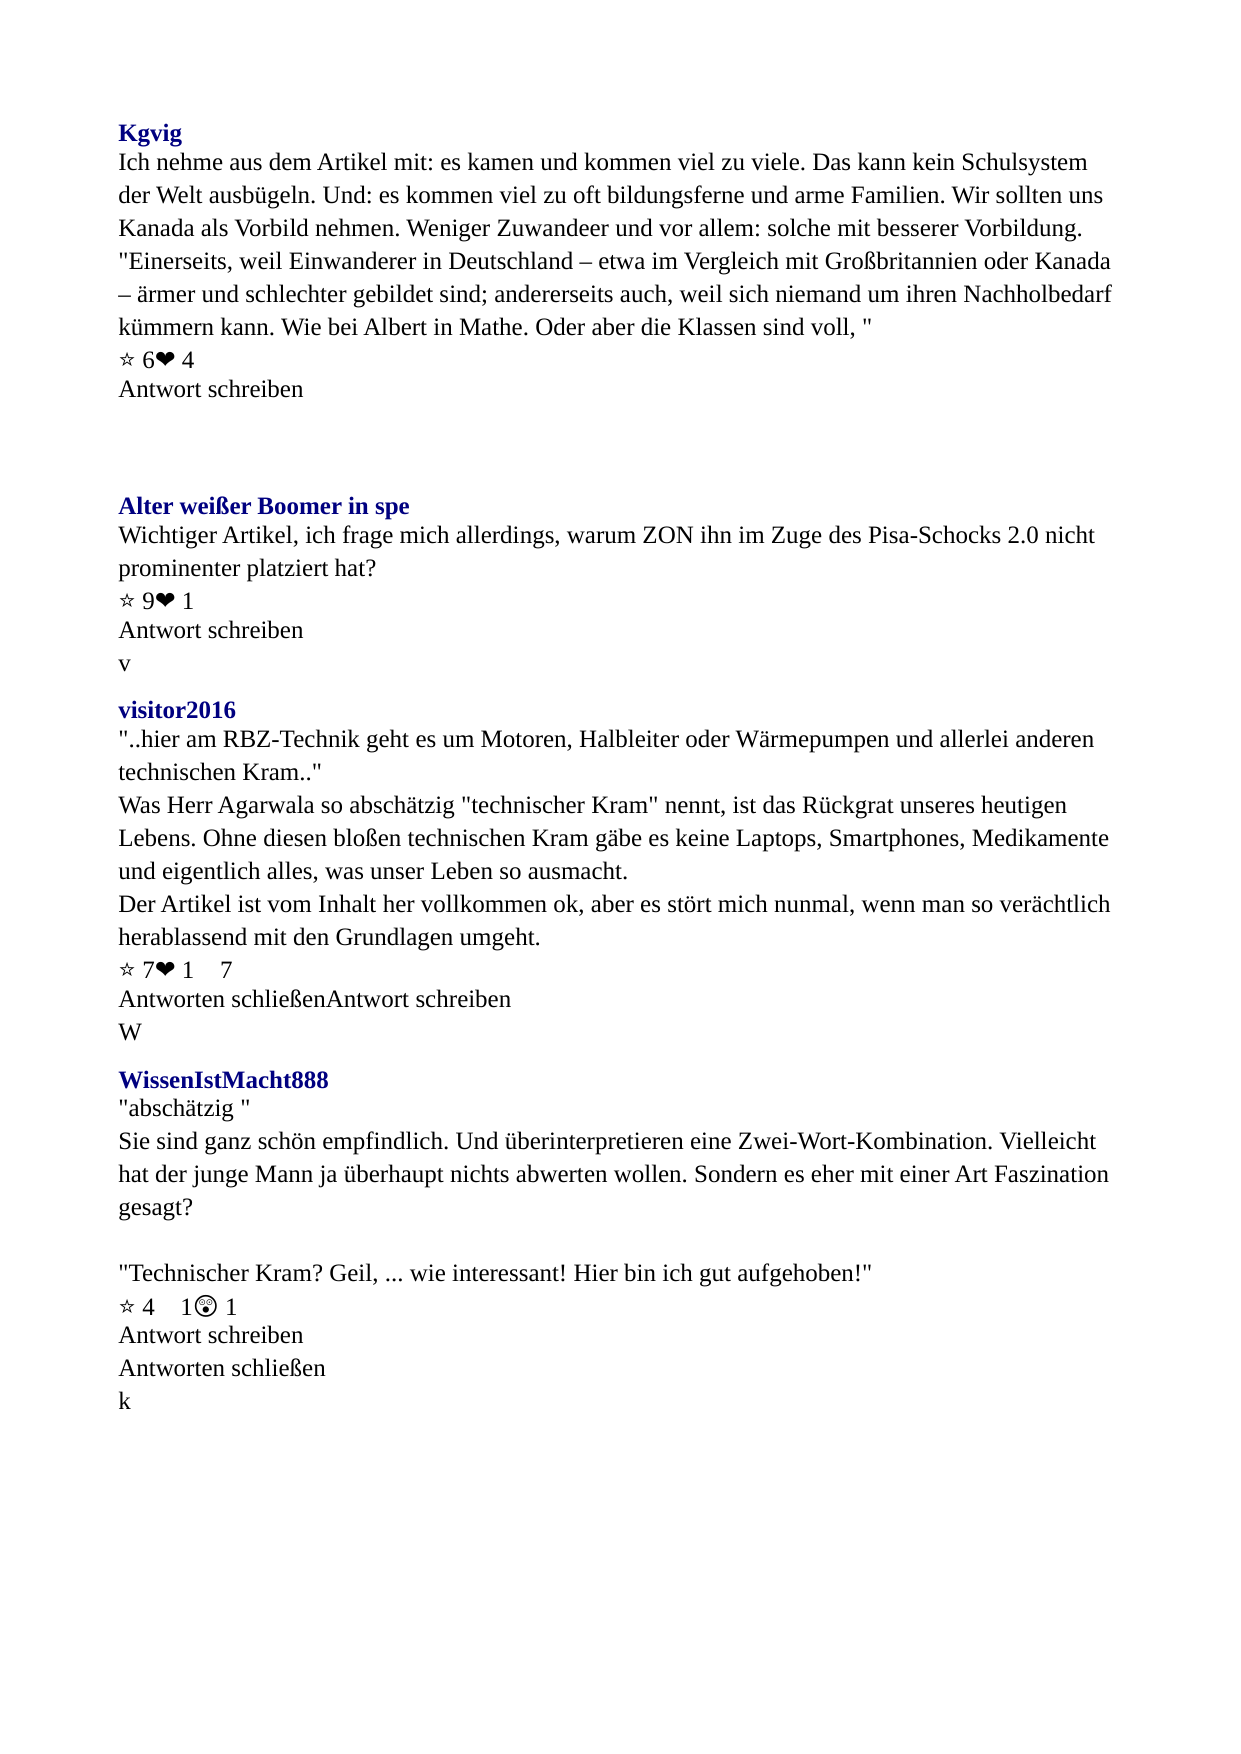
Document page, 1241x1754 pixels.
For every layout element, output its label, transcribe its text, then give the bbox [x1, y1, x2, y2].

text Antwort schreiben [118, 615, 1122, 643]
text Antwort schreiben [118, 1320, 1122, 1349]
text ⭐️ 9❤️ 1 [118, 586, 1122, 615]
text ⭐️ 7❤️ 1🤨 7 [118, 955, 1122, 984]
subtitle Alter weißer Boomer in spe [118, 491, 1122, 520]
subtitle Kgvig [118, 118, 1122, 147]
text k [118, 1386, 1122, 1415]
text Ich nehme aus dem Artikel mit: es kamen und kommen viel zu viele. Das kann kein Schulsystem der Welt ausbügeln. Und: es kommen viel zu oft bildungsferne und arme Familien. Wir sollten uns Kanada als Vorbild nehmen. Weniger Zuwandeer und vor allem: solche mit besserer Vorbildung. "Einerseits, weil Einwanderer in Deutschland – etwa im Vergleich mit Großbritannien oder Kanada – ärmer und schlechter gebildet sind; andererseits auch, weil sich niemand um ihren Nachholbedarf kümmern kann. Wie bei Albert in Mathe. Oder aber die Klassen sind voll, " [118, 147, 1122, 341]
text Der Artikel ist vom Inhalt her vollkommen ok, aber es stört mich nunmal, wenn man so verächtlich herablassend mit den Grundlagen umgeht. [118, 889, 1122, 951]
text ⭐️ 6❤️ 4 [118, 345, 1122, 374]
text Was Herr Agarwala so abschätzig "technischer Kram" nennt, ist das Rückgrat unseres heutigen Lebens. Ohne diesen bloßen technischen Kram gäbe es keine Laptops, Smartphones, Medikamente und eigentlich alles, was unser Leben so ausmacht. [118, 790, 1122, 885]
text Antwort schreiben [118, 374, 1122, 402]
subtitle WissenIstMacht888 [118, 1065, 1122, 1093]
text ⭐️ 4🤨 1😲 1 [118, 1292, 1122, 1320]
text "abschätzig " Sie sind ganz schön empfindlich. Und überinterpretieren eine Zwei-Wort-Kombination. Vielleicht hat der junge Mann ja überhaupt nichts abwerten wollen. Sondern es eher mit einer Art Faszination gesagt? "Technischer Kram? Geil, ... wie interessant! Hier bin ich gut aufgehoben!" [118, 1093, 1122, 1287]
text W [118, 1017, 1122, 1046]
text Wichtiger Artikel, ich frage mich allerdings, warum ZON ihn im Zuge des Pisa-Schocks 2.0 nicht prominenter platziert hat? [118, 520, 1122, 582]
text Antworten schließen [118, 1353, 1122, 1382]
subtitle visitor2016 [118, 695, 1122, 724]
text v [118, 648, 1122, 677]
text Antworten schließenAntwort schreiben [118, 984, 1122, 1013]
text "..hier am RBZ-Technik geht es um Motoren, Halbleiter oder Wärmepumpen und allerlei anderen technischen Kram.." [118, 724, 1122, 786]
